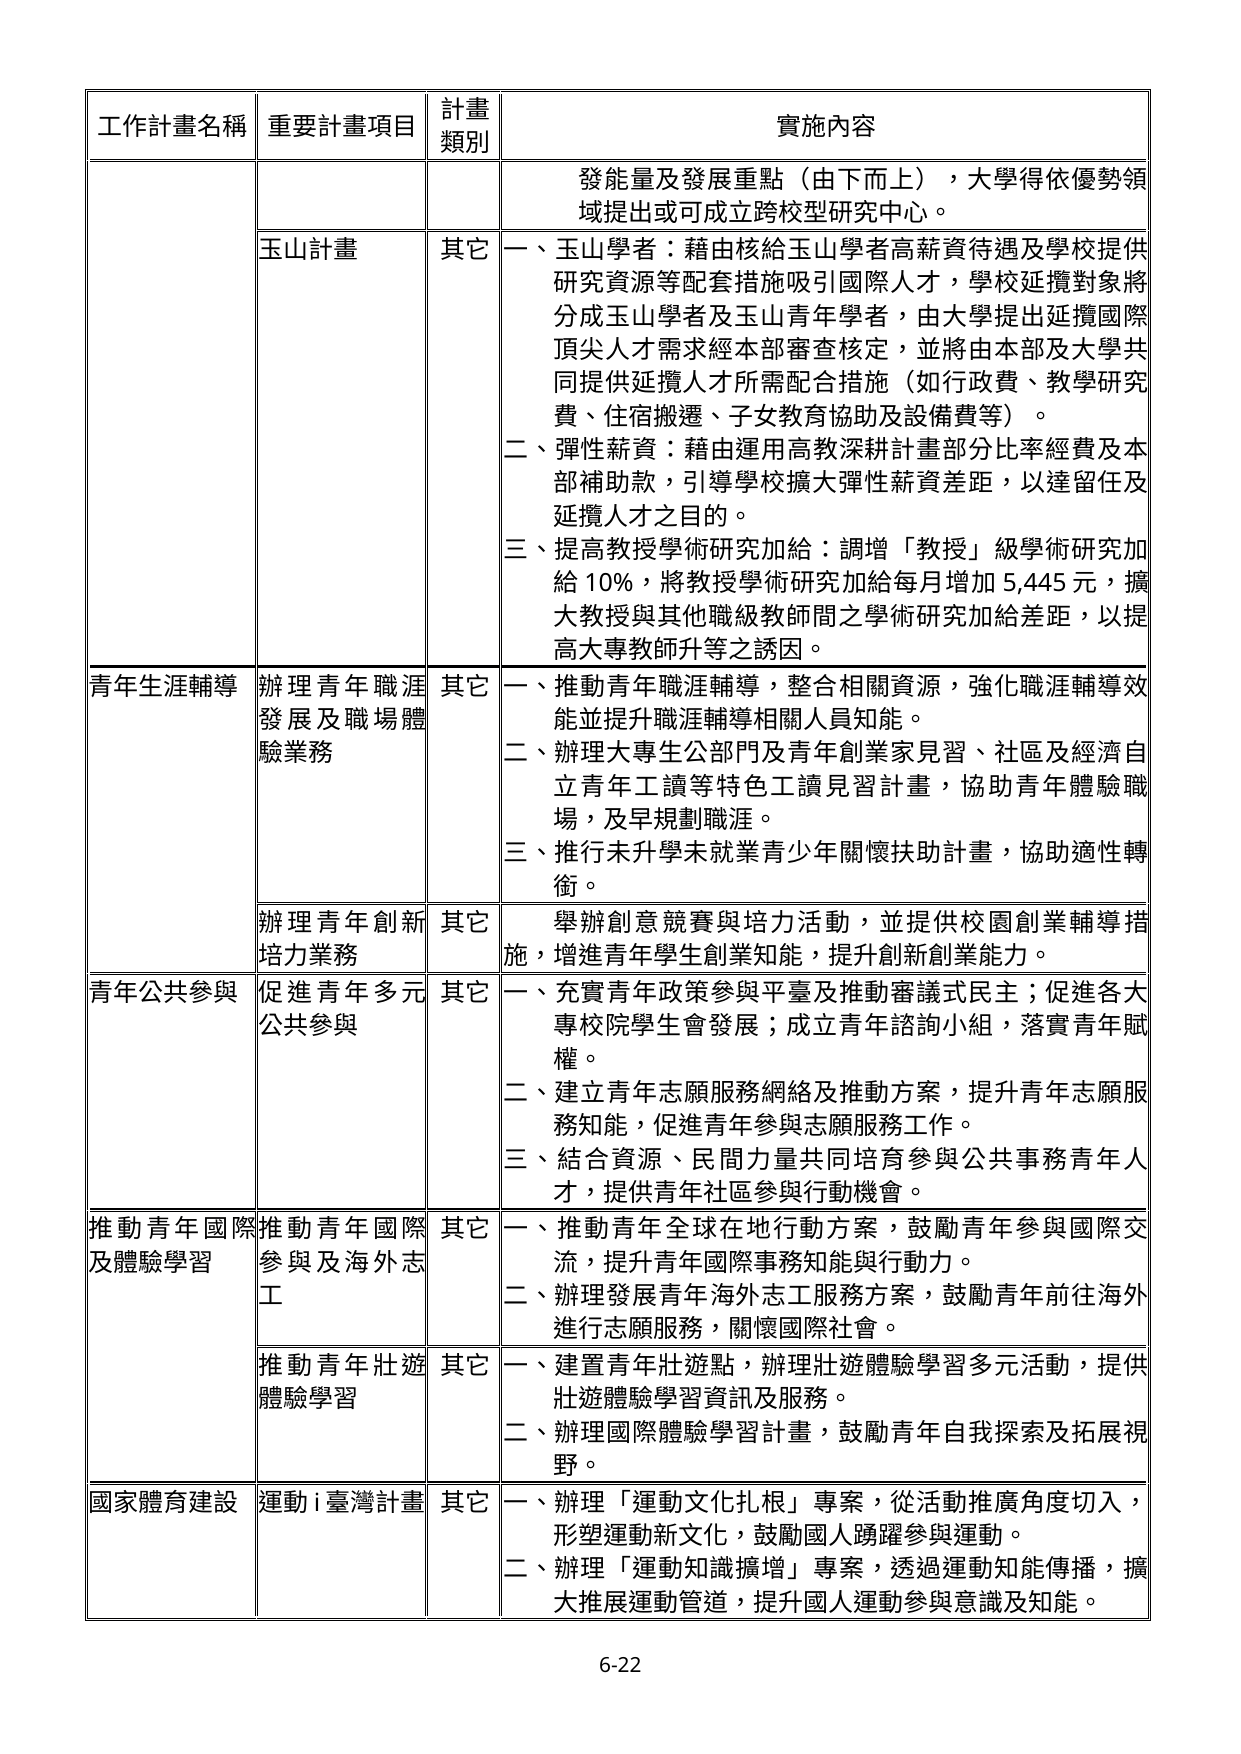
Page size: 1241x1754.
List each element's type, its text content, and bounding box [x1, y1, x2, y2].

table_cell 辦理青年創新培力業務 [258, 905, 425, 971]
table_cell 推動青年國際及體驗學習 [88, 1208, 255, 1481]
table_cell [88, 159, 255, 665]
table_cell 其它 [428, 232, 499, 665]
table_cell [428, 162, 499, 228]
table_cell 推動青年國際參與及海外志工 [258, 1212, 425, 1344]
table_cell 其它 [428, 905, 499, 971]
table_cell 一、玉山學者：藉由核給玉山學者高薪資待遇及學校提供研究資源等配套措施吸引國際人才，學校延攬對象將分成玉山學者及玉山青年學者，由大學提出延攬國際頂尖人才需求經本部審查核定，並將由本部及大學共同提供延攬人才所需配合措施（如行政費、教學研究費、住宿搬遷、子女教育協助及設備費等）。 二、彈性薪資：藉由運用高教深耕計畫部分比率經費及本部補助款，引導學校擴大彈性薪資差距，以達留任及延攬人才之目的。 三、提高教授學術研究加給：調增「教授」級學術研究加給10%，將教授學術研究加給每月增加5,445元，擴大教授與其他職級教師間之學術研究加給差距，以提高大專教師升等之誘因。 [502, 229, 1148, 665]
table_cell 舉辦創意競賽與培力活動，並提供校園創業輔導措施，增進青年學生創業知能，提升創新創業能力。 [501, 902, 1149, 971]
table_cell 一、推動青年職涯輔導，整合相關資源，強化職涯輔導效能並提升職涯輔導相關人員知能。 二、辦理大專生公部門及青年創業家見習、社區及經濟自立青年工讀等特色工讀見習計畫，協助青年體驗職場，及早規劃職涯。 三、推行未升學未就業青少年關懷扶助計畫，協助適性轉銜。 [502, 665, 1148, 902]
table_cell [258, 162, 425, 228]
table_cell 青年公共參與 [88, 971, 255, 1208]
table_header 工作計畫名稱 [88, 92, 256, 158]
table_header 計畫類別 [427, 92, 501, 158]
table_cell 其它 [428, 1348, 499, 1481]
table_cell 一、推動青年全球在地行動方案，鼓勵青年參與國際交流，提升青年國際事務知能與行動力。 二、辦理發展青年海外志工服務方案，鼓勵青年前往海外進行志願服務，關懷國際社會。 [502, 1208, 1148, 1344]
table_cell 促進青年多元公共參與 [258, 975, 425, 1208]
table_cell 一、建置青年壯遊點，辦理壯遊體驗學習多元活動，提供壯遊體驗學習資訊及服務。 二、辦理國際體驗學習計畫，鼓勵青年自我探索及拓展視野。 [502, 1345, 1148, 1481]
table_header 重要計畫項目 [256, 92, 427, 158]
table_cell 其它 [427, 1485, 501, 1618]
table_cell 一、辦理「運動文化扎根」專案，從活動推廣角度切入，形塑運動新文化，鼓勵國人踴躍參與運動。 二、辦理「運動知識擴增」專案，透過運動知能傳播，擴大推展運動管道，提升國人運動參與意識及知能。 [501, 1481, 1148, 1618]
table_cell 運動i臺灣計畫 [256, 1485, 427, 1618]
table_cell 青年生涯輔導 [88, 665, 255, 971]
table_cell 其它 [428, 1212, 499, 1344]
table_cell 國家體育建設 [88, 1481, 256, 1618]
table_header 實施內容 [501, 92, 1148, 158]
table_cell 辦理青年職涯發展及職場體驗業務 [258, 668, 425, 902]
table_cell 一、充實青年政策參與平臺及推動審議式民主；促進各大專校院學生會發展；成立青年諮詢小組，落實青年賦權。 二、建立青年志願服務網絡及推動方案，提升青年志願服務知能，促進青年參與志願服務工作。 三、結合資源、民間力量共同培育參與公共事務青年人才，提供青年社區參與行動機會。 [502, 971, 1148, 1208]
table_cell 其它 [428, 975, 499, 1208]
table_cell 玉山計畫 [258, 232, 425, 665]
table_cell 推動青年壯遊體驗學習 [258, 1348, 425, 1481]
table_cell 發能量及發展重點（由下而上），大學得依優勢領域提出或可成立跨校型研究中心。 [502, 159, 1148, 228]
table_cell 其它 [428, 668, 499, 902]
